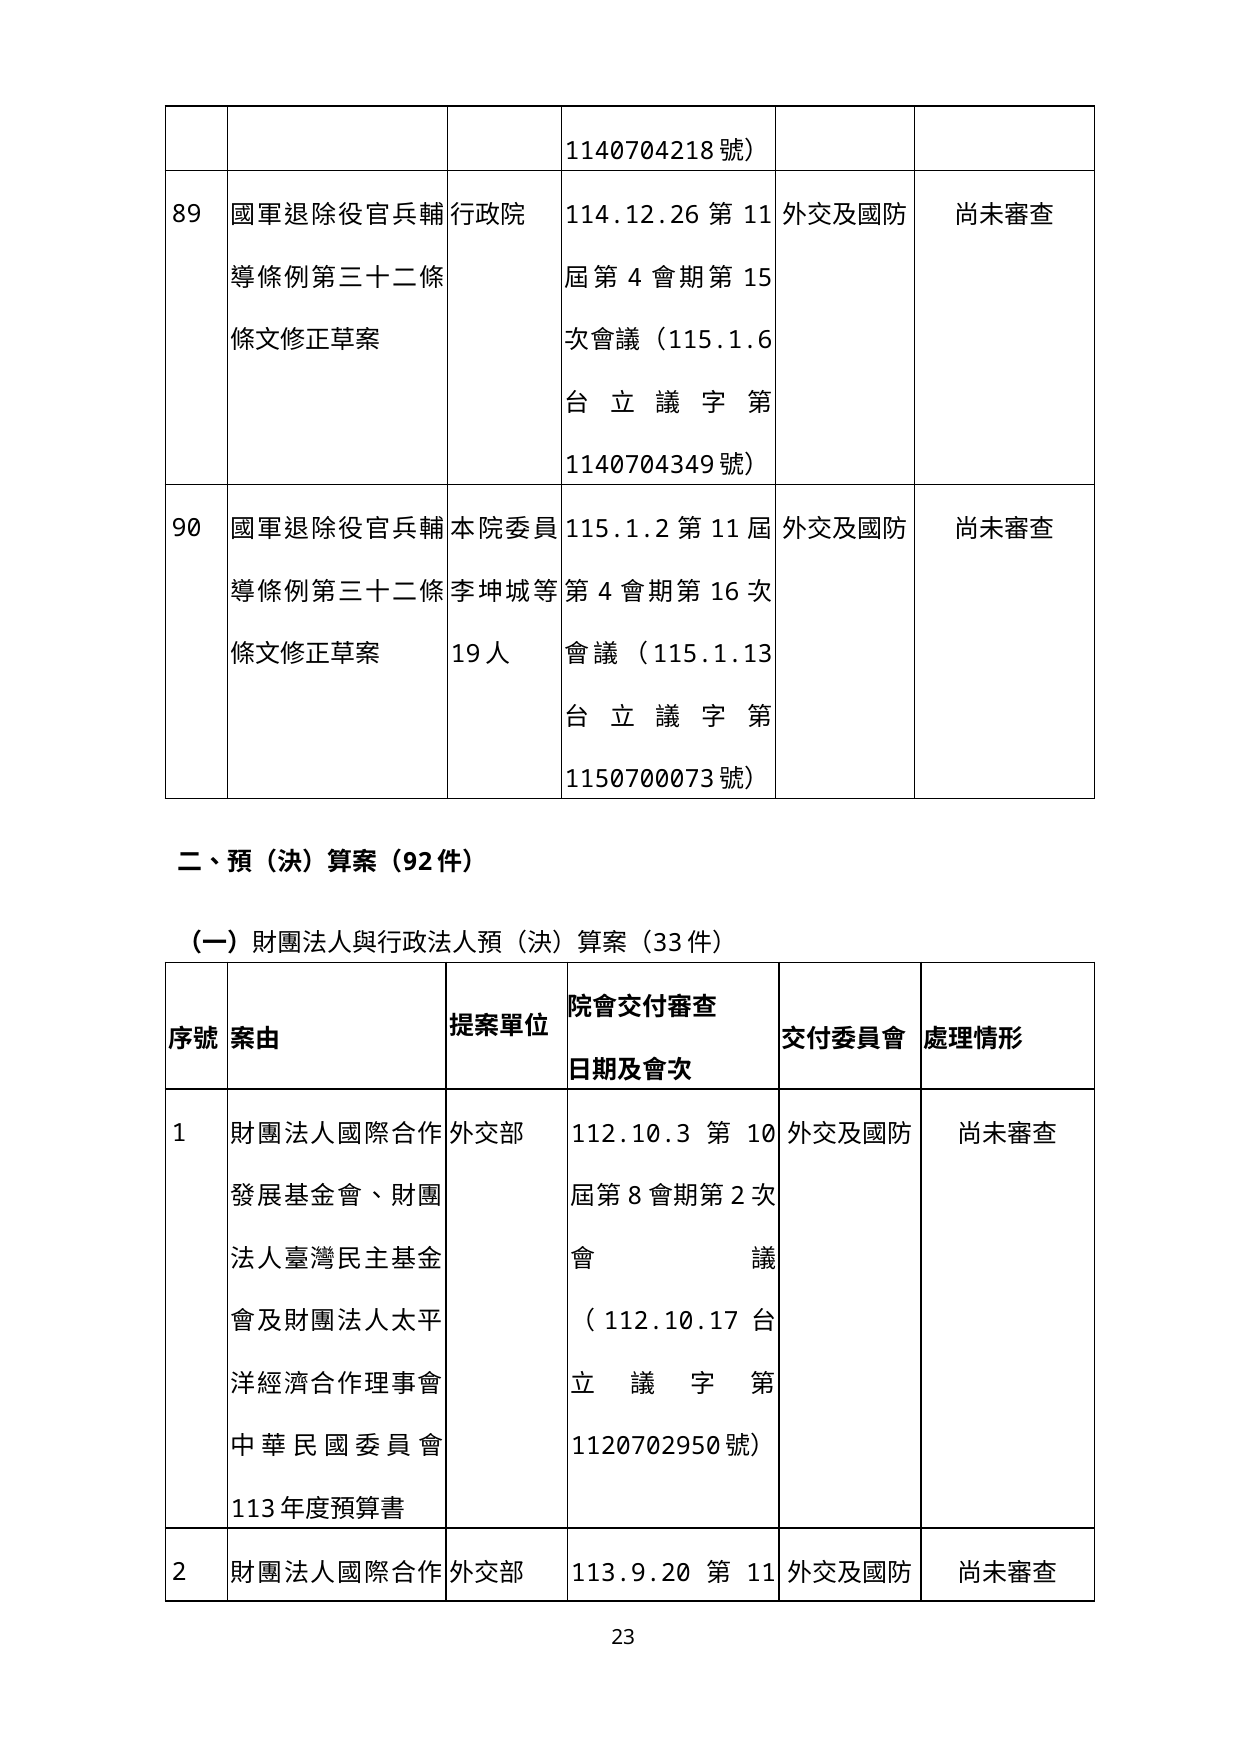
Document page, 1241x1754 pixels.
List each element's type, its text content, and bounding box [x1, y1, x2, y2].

table_cell [915, 107, 1094, 169]
table_cell [228, 107, 447, 169]
table_cell 財團法人國際合作 [228, 1529, 445, 1600]
table_cell 國軍退除役官兵輔導條例第三十二條條文修正草案 [228, 171, 447, 483]
table_cell 1140704218號） [562, 107, 775, 169]
table_header 提案單位 [447, 963, 567, 1088]
table_header 案由 [228, 963, 445, 1088]
table_cell 尚未審查 [915, 485, 1094, 798]
table_cell 外交及國防 [776, 171, 914, 483]
table_cell 尚未審查 [922, 1529, 1094, 1600]
table_cell 外交及國防 [776, 485, 914, 798]
table_header 交付委員會 [780, 963, 920, 1088]
table_cell 行政院 [448, 171, 561, 483]
table_cell [166, 485, 227, 798]
table_cell 財團法人國際合作發展基金會、財團法人臺灣民主基金會及財團法人太平洋經濟合作理事會中華民國委員會113年度預算書 [228, 1090, 445, 1527]
table_cell 本院委員李坤城等19人 [448, 485, 561, 798]
table_cell [166, 171, 227, 483]
table_cell 國軍退除役官兵輔導條例第三十二條條文修正草案 [228, 485, 447, 798]
table_cell [776, 107, 914, 169]
table_cell [448, 107, 561, 169]
table_cell 112.10.3第10屆第8會期第2次會議（112.10.17台立議字第1120702950號） [568, 1090, 778, 1527]
table_cell 115.1.2第11屆第4會期第16次會議（115.1.13台立議字第1150700073號） [562, 485, 775, 798]
subtitle （一）財團法人與行政法人預（決）算案（33件） [177, 899, 1106, 962]
table_cell [166, 107, 227, 169]
table_cell 外交部 [447, 1529, 567, 1600]
table_cell 外交及國防 [780, 1090, 920, 1527]
table_header 院會交付審查 日期及會次 [568, 963, 778, 1088]
table_cell 113.9.20第11 [568, 1529, 778, 1600]
table_cell 114.12.26第11屆第4會期第15次會議（115.1.6台立議字第1140704349號） [562, 171, 775, 483]
table_header 處理情形 [922, 963, 1094, 1088]
table_cell 尚未審查 [922, 1090, 1094, 1527]
table_cell [166, 1090, 227, 1527]
table_cell 外交及國防 [780, 1529, 920, 1600]
subtitle 二、預（決）算案（92件） [177, 818, 1106, 880]
table_header 序號 [166, 963, 227, 1088]
table_cell 尚未審查 [915, 171, 1094, 483]
table_cell 外交部 [447, 1090, 567, 1527]
table_cell [166, 1529, 227, 1600]
